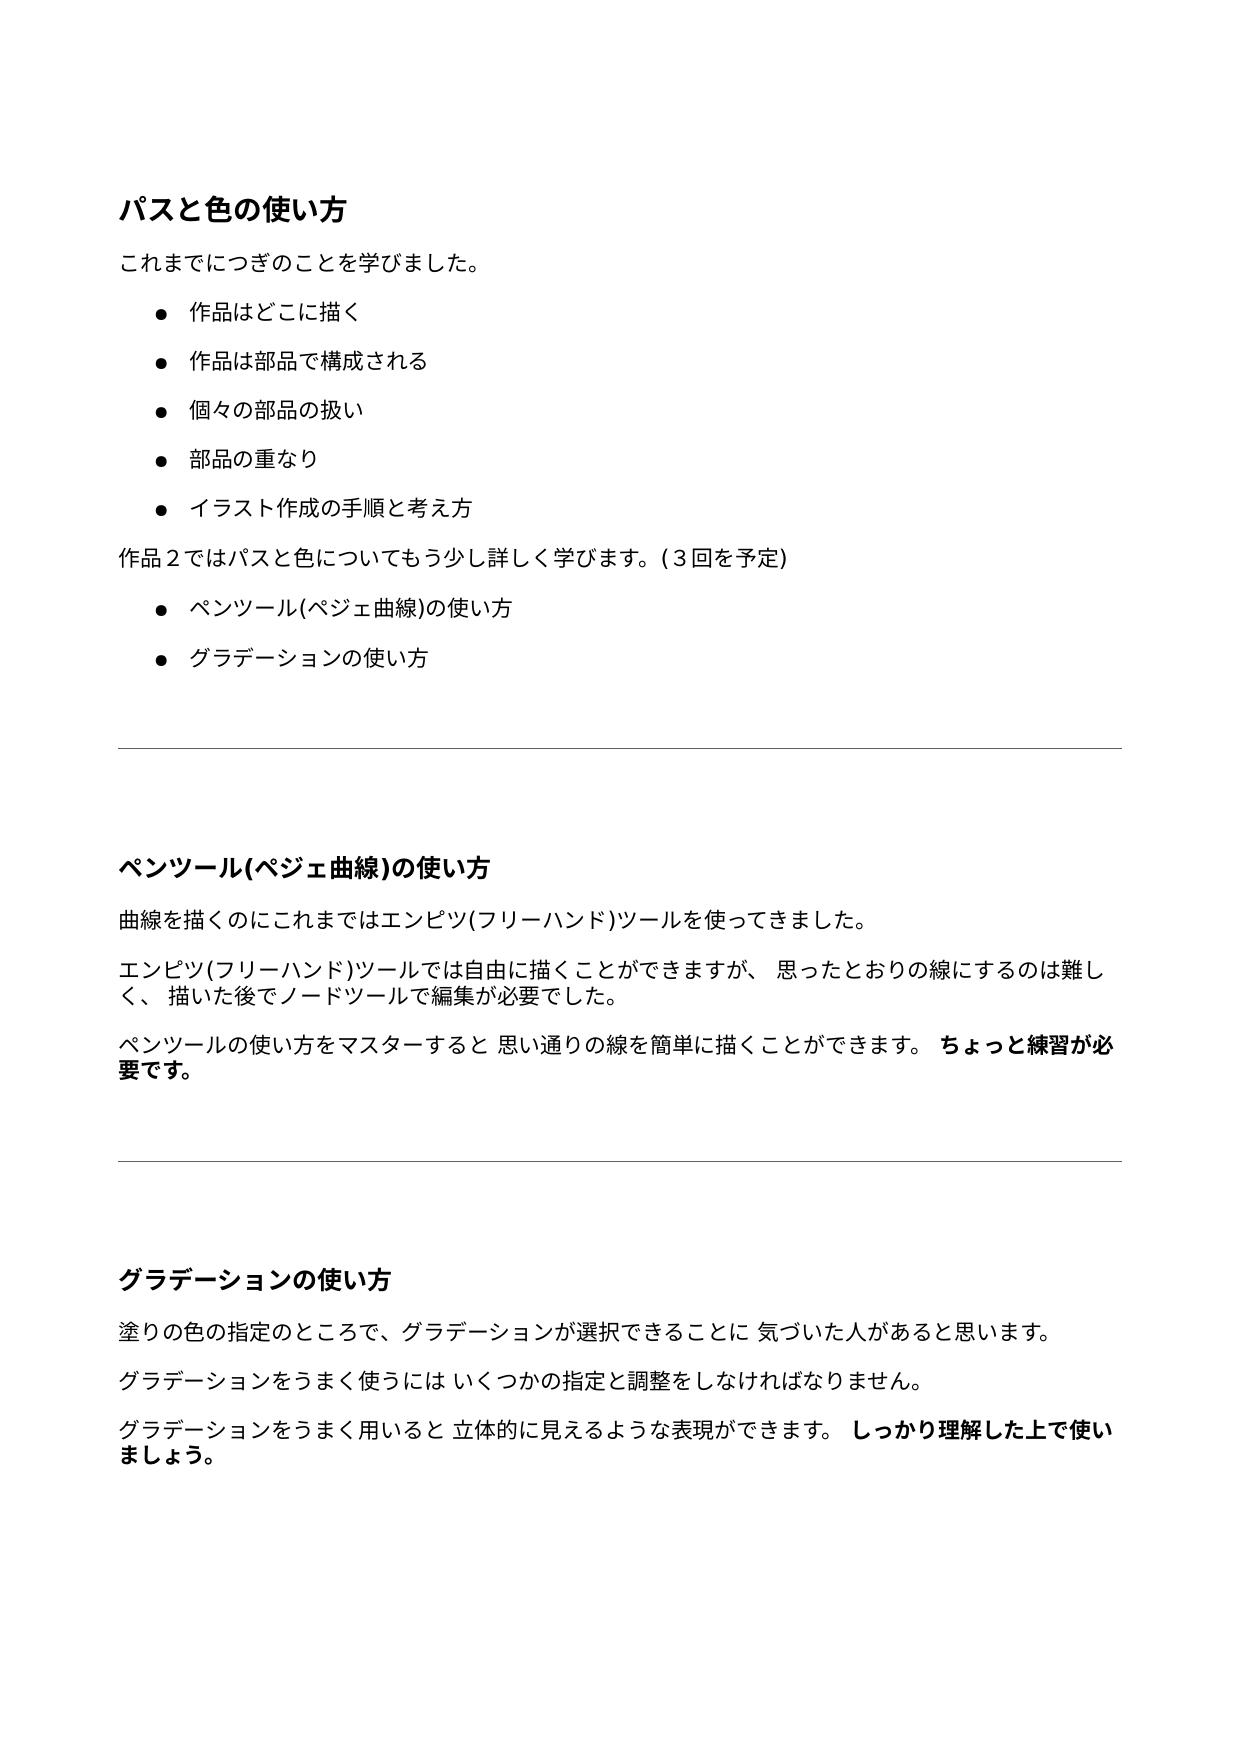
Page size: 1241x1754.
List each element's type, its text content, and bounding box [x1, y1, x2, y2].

text グラデーションをうまく用いると 立体的に見えるような表現ができます。 しっかり理解した上で使いましょう。 [118, 1418, 1122, 1469]
text グラデーションをうまく使うには いくつかの指定と調整をしなければなりません。 [118, 1369, 1122, 1394]
list イラスト作成の手順と考え方 [153, 496, 1122, 522]
text ペンツールの使い方をマスターすると 思い通りの線を簡単に描くことができます。 ちょっと練習が必要です。 [118, 1033, 1122, 1084]
list グラデーションの使い方 [153, 646, 1122, 671]
text 作品２ではパスと色についてもう少し詳しく学びます。(３回を予定) [118, 545, 1122, 572]
list 作品はどこに描く [153, 300, 1122, 326]
list 作品は部品で構成される [153, 349, 1122, 375]
subtitle ペンツール(ペジェ曲線)の使い方 [118, 854, 1122, 883]
text エンピツ(フリーハンド)ツールでは自由に描くことができますが、 思ったとおりの線にするのは難しく、 描いた後でノードツールで編集が必要でした。 [118, 957, 1122, 1009]
text 曲線を描くのにこれまではエンピツ(フリーハンド)ツールを使ってきました。 [118, 907, 1122, 934]
subtitle グラデーションの使い方 [118, 1267, 1122, 1296]
list 個々の部品の扱い [153, 398, 1122, 424]
text 塗りの色の指定のところで、グラデーションが選択できることに 気づいた人があると思います。 [118, 1320, 1122, 1346]
list 部品の重なり [153, 447, 1122, 473]
text これまでにつぎのことを学びました。 [118, 251, 1122, 277]
list ペンツール(ペジェ曲線)の使い方 [153, 596, 1122, 622]
subtitle パスと色の使い方 [118, 193, 1122, 227]
